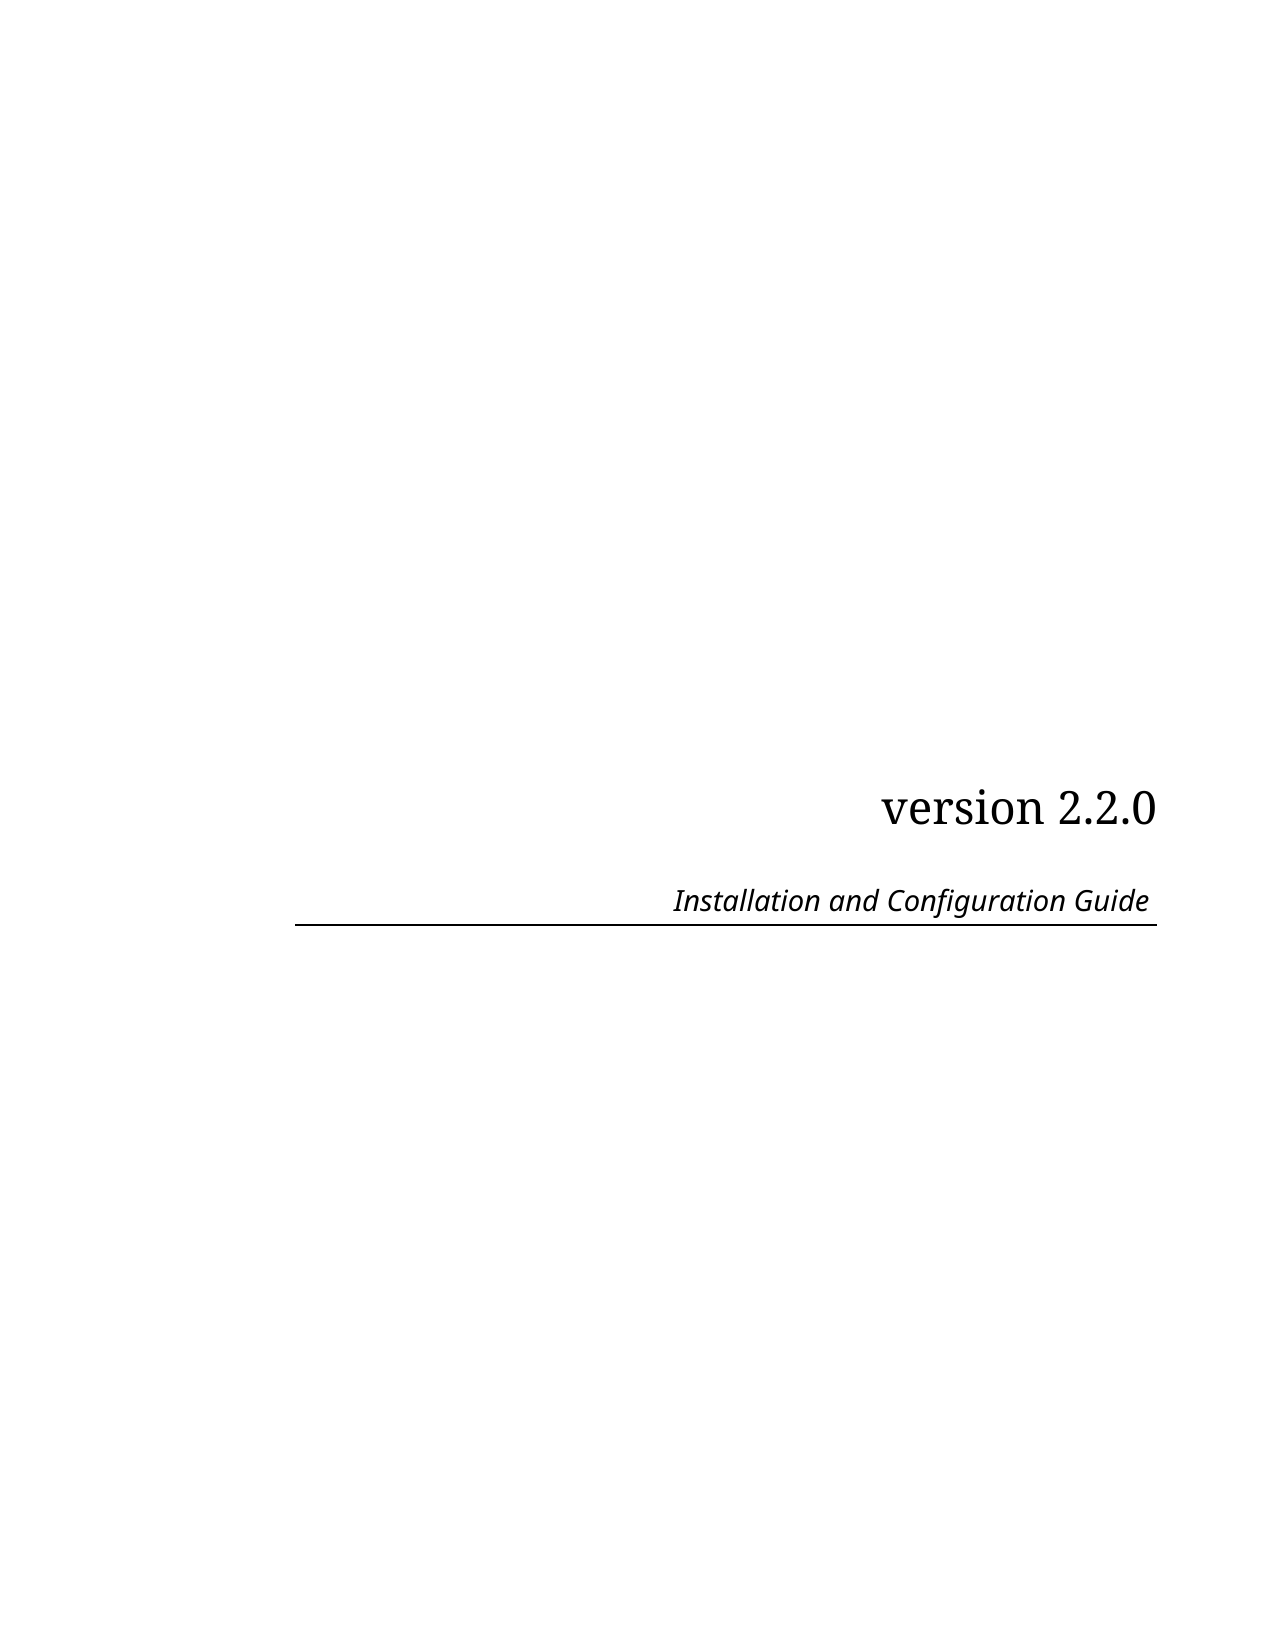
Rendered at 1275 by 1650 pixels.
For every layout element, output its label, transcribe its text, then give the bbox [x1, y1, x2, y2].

title version 2.2.0 [295, 776, 1157, 838]
text ­ [118, 118, 1157, 147]
subtitle Installation and Configuration Guide [295, 876, 1157, 924]
